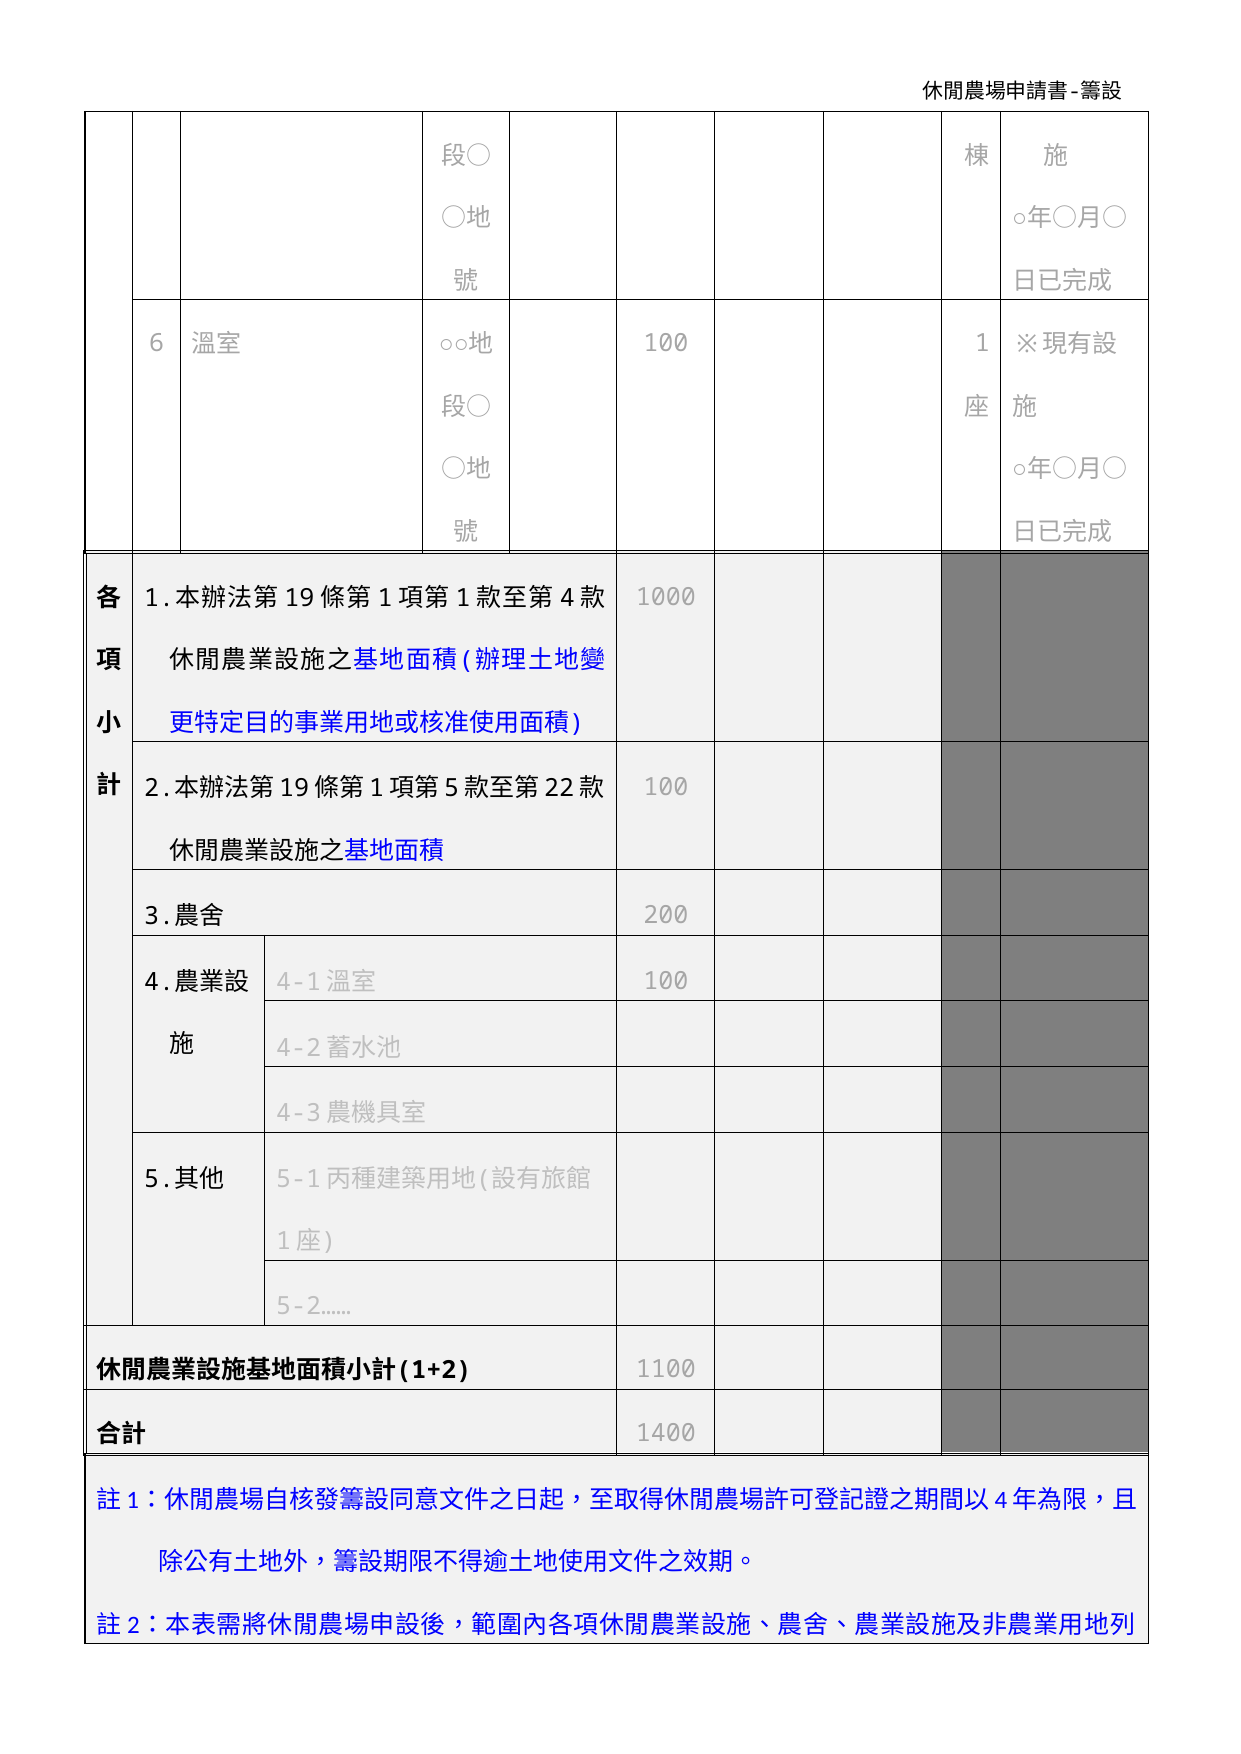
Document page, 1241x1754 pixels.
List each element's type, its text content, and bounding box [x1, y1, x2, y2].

table_cell [942, 870, 1000, 935]
table_cell 4-1溫室 [265, 936, 616, 1000]
table_cell [715, 936, 823, 1000]
table_cell [942, 1133, 1000, 1260]
table_cell 1.本辦法第19條第1項第1款至第4款休閒農業設施之基地面積(辦理土地變更特定目的事業用地或核准使用面積) [133, 554, 616, 741]
table_cell ※現有設施 ○年○月○日已完成 [1001, 300, 1148, 550]
table_cell [824, 300, 941, 550]
table_cell [715, 1001, 823, 1066]
table_cell [715, 554, 823, 741]
table_cell [510, 112, 616, 299]
table_cell [1001, 1261, 1148, 1325]
table_cell [824, 112, 941, 299]
table_cell 1000 [617, 554, 714, 741]
table_cell 100 [617, 300, 714, 550]
table_cell [715, 1067, 823, 1132]
table_cell [1001, 1001, 1148, 1066]
table_cell 1座 [942, 300, 1000, 550]
table_cell 4-2蓄水池 [265, 1001, 616, 1066]
table_cell [1001, 1326, 1148, 1389]
table_cell 4.農業設施 [133, 936, 264, 1132]
table_cell [617, 1133, 714, 1260]
table_cell [715, 1133, 823, 1260]
table_cell [1001, 742, 1148, 869]
table_cell [942, 1390, 1000, 1452]
table_cell [715, 1261, 823, 1325]
table_cell [715, 112, 823, 299]
table_cell 1400 [617, 1390, 714, 1452]
table_cell 註1：休閒農場自核發籌設同意文件之日起，至取得休閒農場許可登記證之期間以4年為限，且除公有土地外，籌設期限不得逾土地使用文件之效期。 註2：本表需將休閒農場申設後，範圍內各項休閒農業設施、農舍、農業設施及非農業用地列 [86, 1456, 1148, 1643]
table_cell [824, 742, 941, 869]
table_cell 100 [617, 742, 714, 869]
table_cell [942, 1067, 1000, 1132]
table_cell [510, 300, 616, 550]
table_cell 各項小計 [87, 554, 132, 1325]
table_cell [1001, 1390, 1148, 1452]
table_cell [1001, 1133, 1148, 1260]
table_cell 6 [133, 300, 180, 550]
table_cell [1001, 1067, 1148, 1132]
table_cell [1001, 870, 1148, 935]
table_cell 溫室 [181, 300, 422, 550]
table_cell [715, 742, 823, 869]
table_cell 1100 [617, 1326, 714, 1389]
table_cell [715, 1326, 823, 1389]
table_cell ○○地段○○地號 [423, 300, 509, 550]
table_cell 休閒農業設施基地面積小計(1+2) [87, 1326, 616, 1389]
table_cell [1001, 554, 1148, 741]
table_cell 棟 [942, 112, 1000, 299]
table_cell [715, 870, 823, 935]
table_cell [1001, 936, 1148, 1000]
table_cell [942, 742, 1000, 869]
table_cell [824, 1261, 941, 1325]
table_cell [133, 112, 180, 299]
table_cell [824, 1326, 941, 1389]
table_cell [824, 1390, 941, 1452]
table_cell [824, 1067, 941, 1132]
table_cell 段○○地號 [423, 112, 509, 299]
table_cell [617, 1001, 714, 1066]
table_cell 4-3農機具室 [265, 1067, 616, 1132]
table_cell [942, 1326, 1000, 1389]
table_cell 5-1丙種建築用地(設有旅館1座) [265, 1133, 616, 1260]
table_cell [86, 112, 132, 550]
table_cell [942, 1001, 1000, 1066]
table_cell [617, 1261, 714, 1325]
table_cell 5-2…… [265, 1261, 616, 1325]
table_cell [181, 112, 422, 299]
table_cell [942, 1261, 1000, 1325]
table_cell [715, 300, 823, 550]
table_cell 施 ○年○月○日已完成 [1001, 112, 1148, 299]
table_cell 3.農舍 [133, 870, 616, 935]
table_cell [617, 1067, 714, 1132]
table_cell [824, 554, 941, 741]
table_cell [942, 936, 1000, 1000]
table_cell [824, 1133, 941, 1260]
table_cell [617, 112, 714, 299]
table_cell 200 [617, 870, 714, 935]
table_cell [942, 554, 1000, 741]
table_cell [824, 936, 941, 1000]
table_cell 100 [617, 936, 714, 1000]
table_cell [824, 870, 941, 935]
table_cell 合計 [87, 1390, 616, 1452]
table_cell 5.其他 [133, 1133, 264, 1325]
table_cell [715, 1390, 823, 1452]
table_cell 2.本辦法第19條第1項第5款至第22款休閒農業設施之基地面積 [133, 742, 616, 869]
table_cell [824, 1001, 941, 1066]
